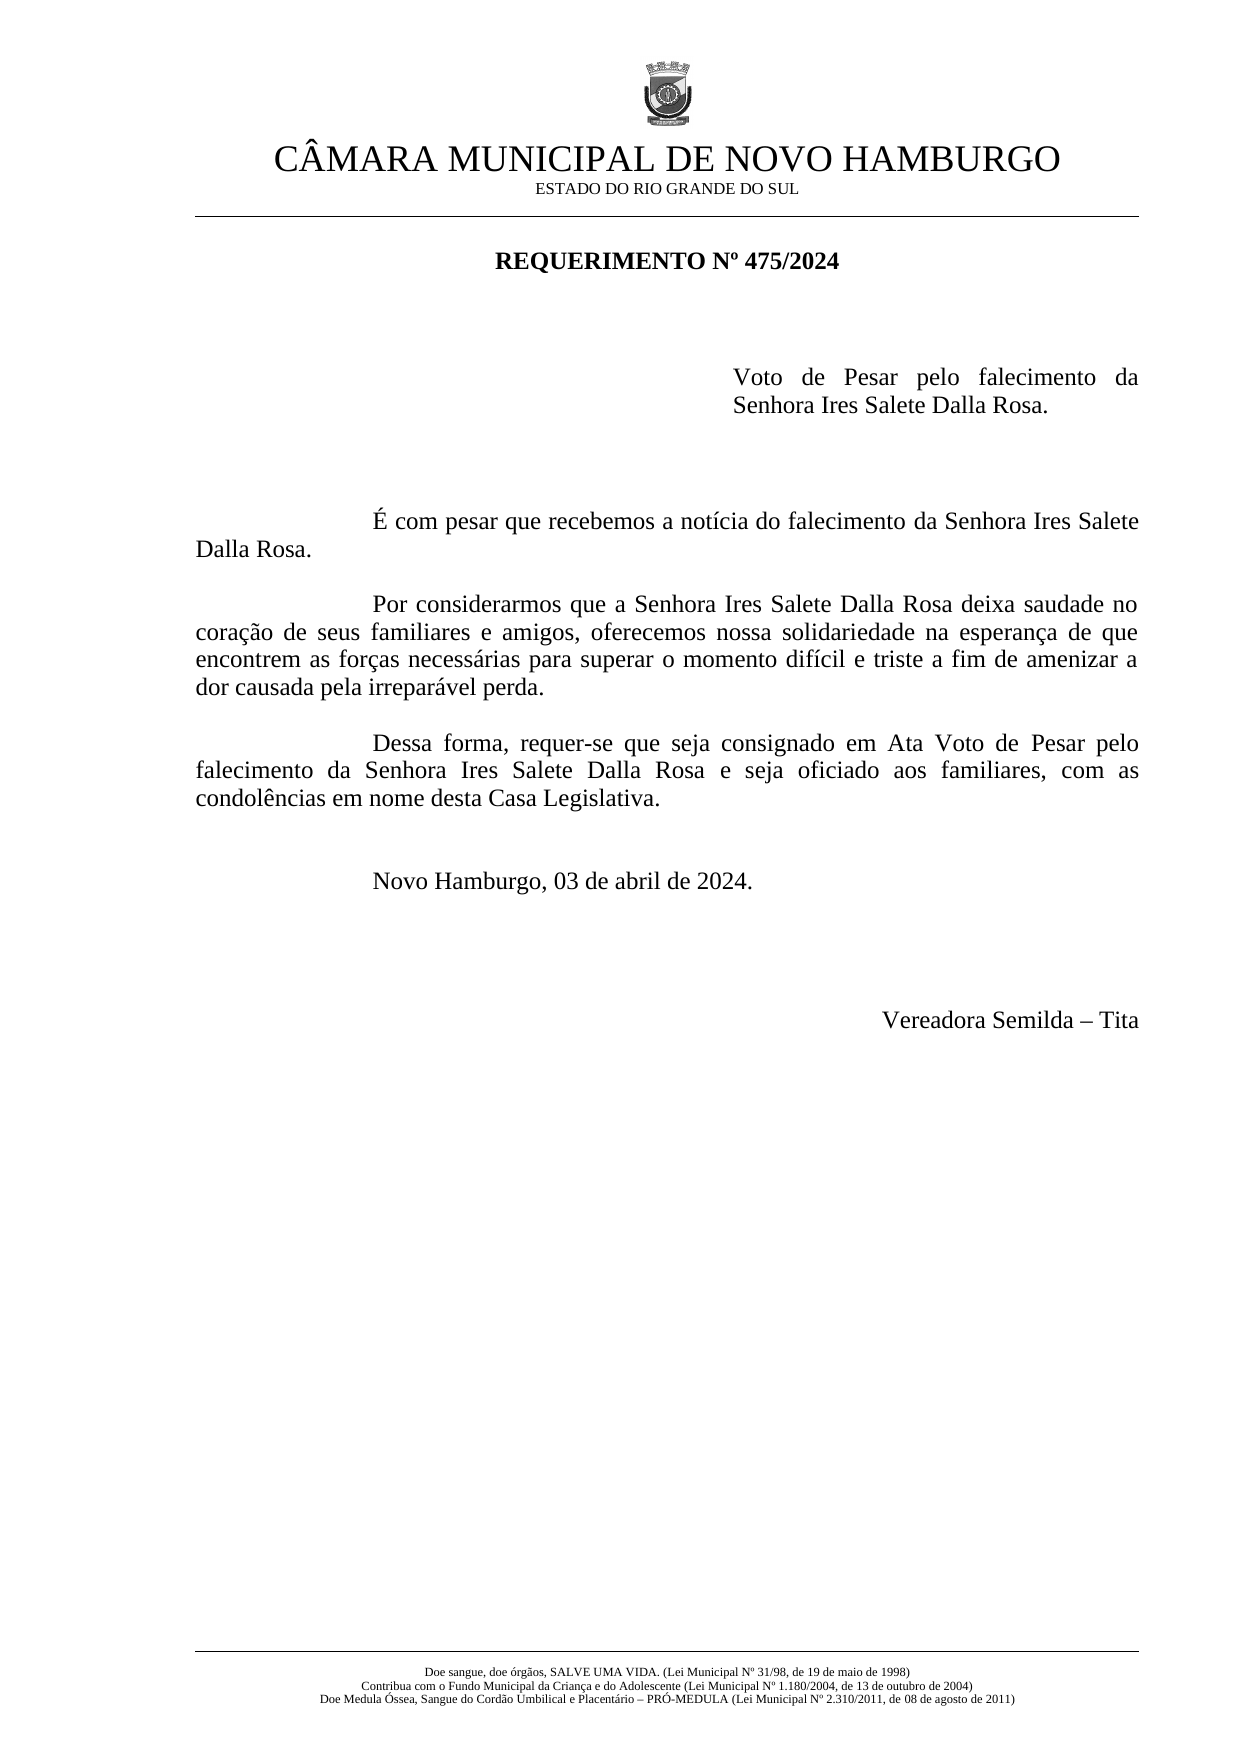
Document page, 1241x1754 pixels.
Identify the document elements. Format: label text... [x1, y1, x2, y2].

text Por considerarmos que a Senhora Ires Salete Dalla Rosa deixa saudade no coração de seus familiares e amigos, oferecemos nossa solidariedade na esperança de que encontrem as forças necessárias para superar o momento difícil e triste a fim de amenizar a dor causada pela irreparável perda. [195, 590, 1139, 701]
text É com pesar que recebemos a notícia do falecimento da Senhora Ires Salete Dalla Rosa. [195, 507, 1139, 562]
text Novo Hamburgo, 03 de abril de 2024. [195, 867, 1139, 895]
text REQUERIMENTO Nº 475/2024 [195, 247, 1139, 274]
text Dessa forma, requer-se que seja consignado em Ata Voto de Pesar pelo falecimento da Senhora Ires Salete Dalla Rosa e seja oficiado aos familiares, com as condolências em nome desta Casa Legislativa. [195, 729, 1139, 812]
text Voto de Pesar pelo falecimento da Senhora Ires Salete Dalla Rosa. [733, 363, 1139, 418]
text Vereadora Semilda – Tita [195, 1006, 1139, 1033]
